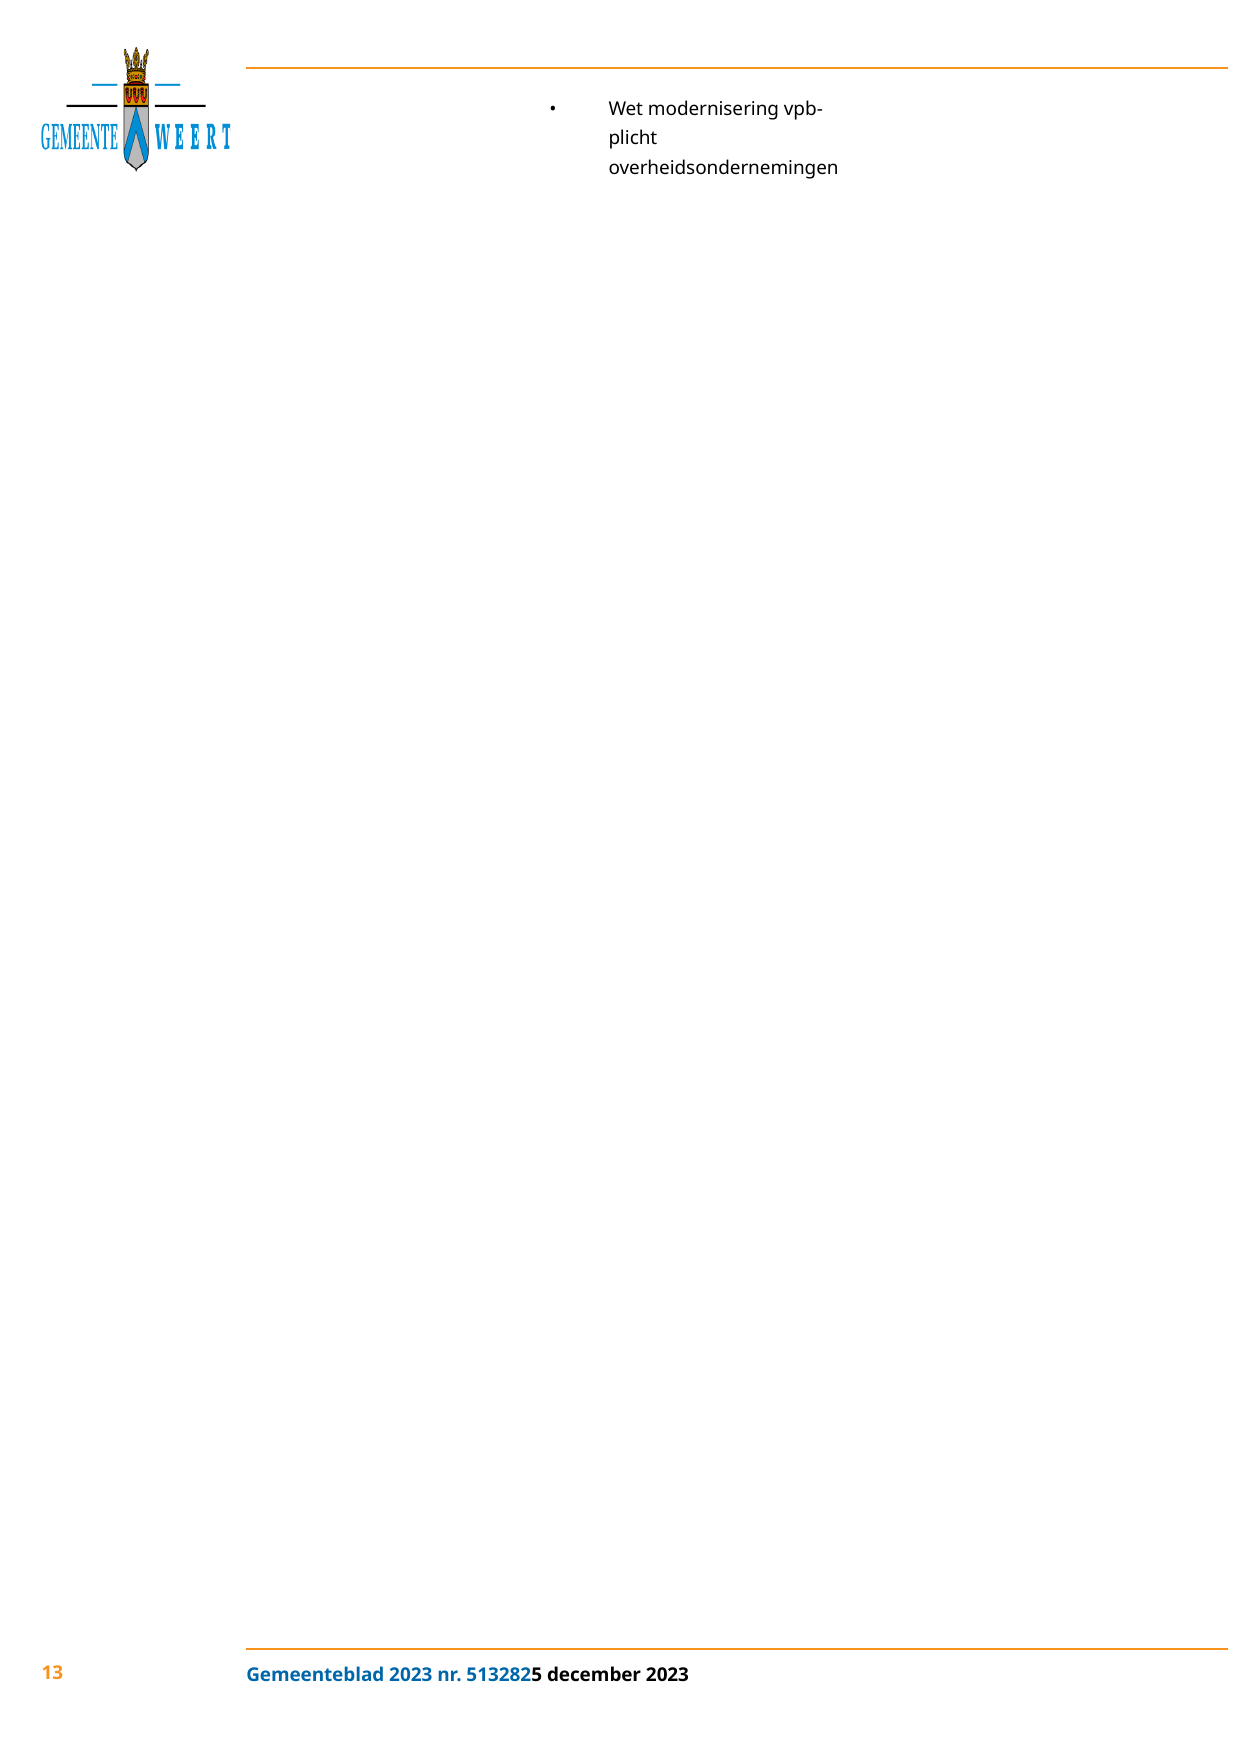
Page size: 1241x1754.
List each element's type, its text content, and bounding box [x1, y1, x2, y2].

table_cell [248, 95, 549, 180]
table_cell [850, 95, 1152, 180]
table_cell Wet op de vennootschapsbelasting 1969 Wet modernisering vpb-plicht overheidsondernemingen [549, 95, 850, 180]
picture [41, 47, 231, 172]
